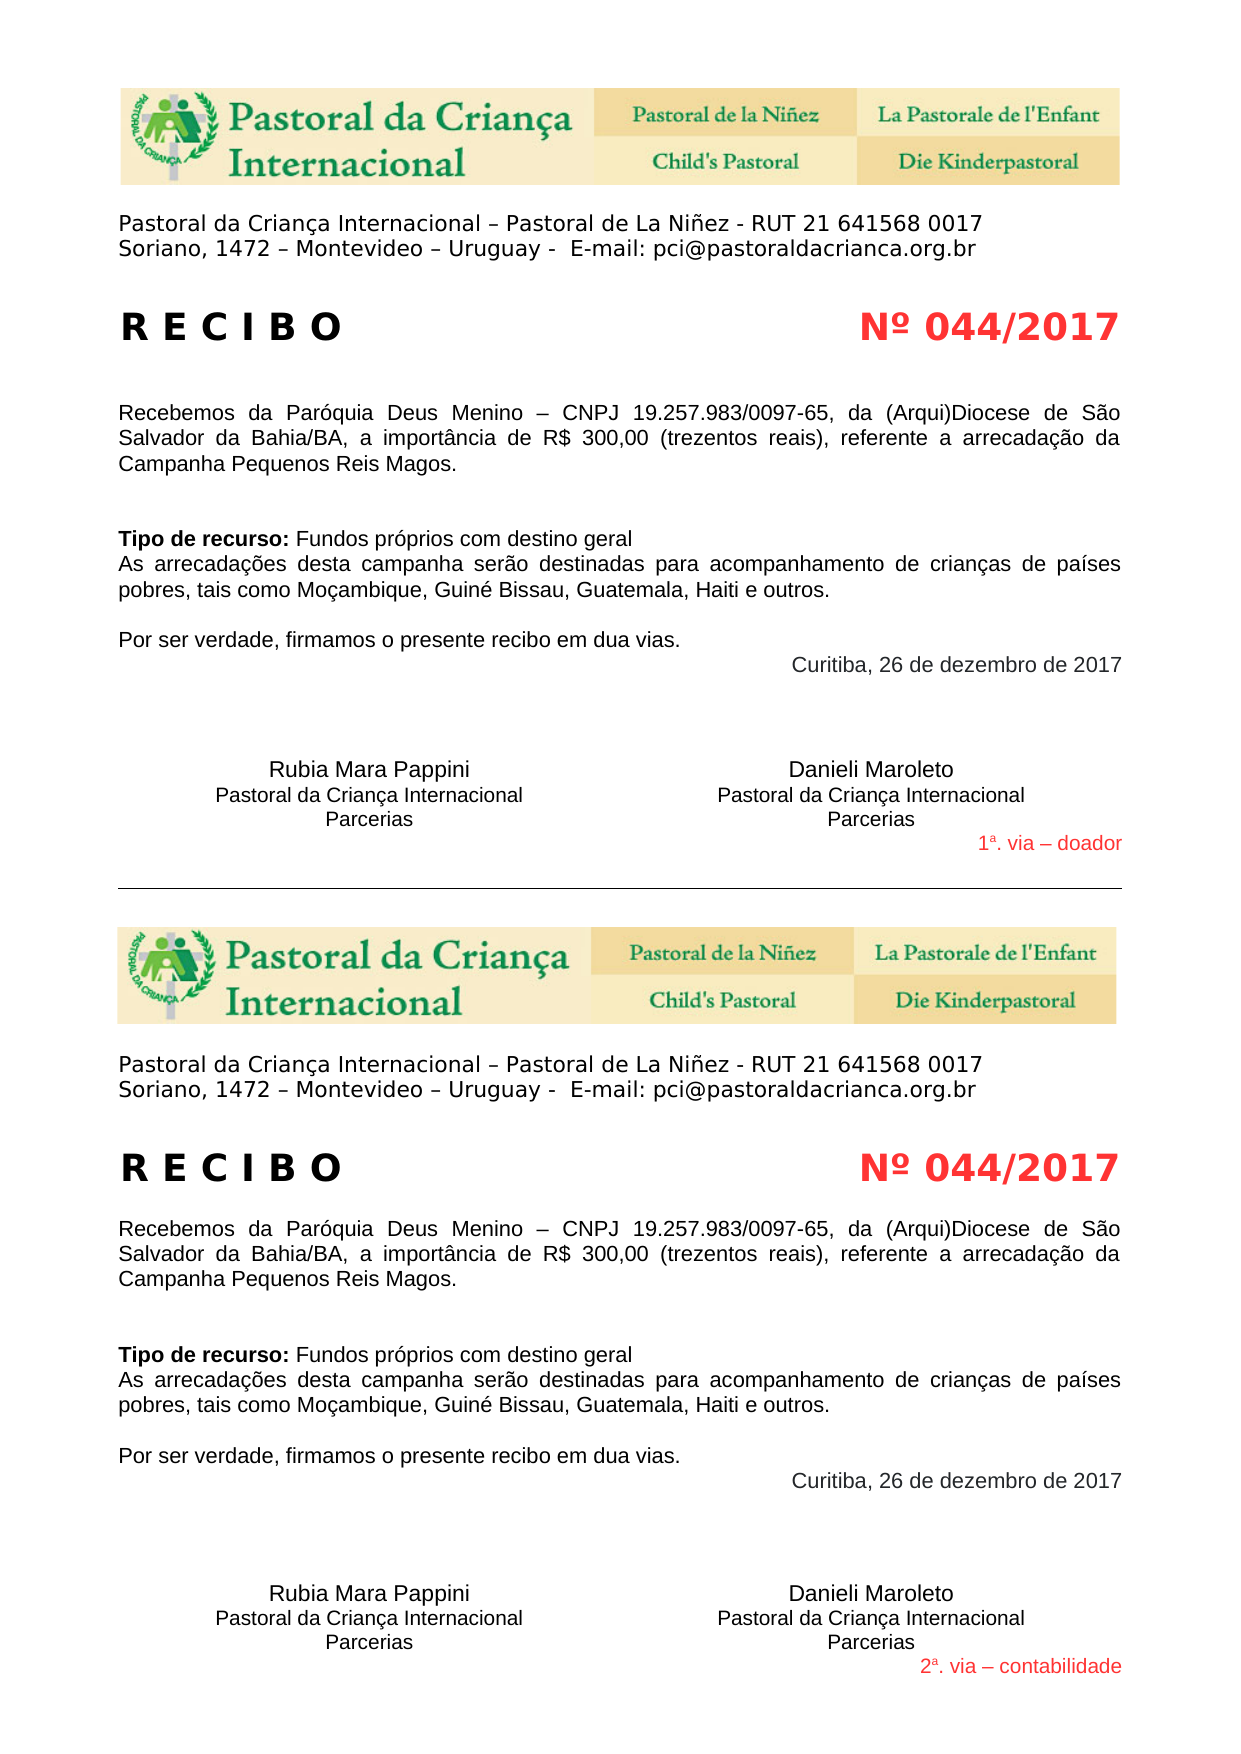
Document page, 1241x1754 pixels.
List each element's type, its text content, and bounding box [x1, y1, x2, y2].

text Pastoral da Criança Internacional – Pastoral de La Niñez - RUT 21 641568 0017 [118, 1052, 1122, 1078]
table_header Danieli Maroleto Pastoral da Criança Internacional Parcerias [620, 756, 1122, 831]
text R E C I B O Nº 044/2017 [118, 305, 1122, 349]
picture [117, 927, 1117, 1024]
text Soriano, 1472 – Montevideo – Uruguay - E-mail: pci@pastoraldacrianca.org.br [118, 1078, 1122, 1103]
table_header Rubia Mara Pappini Pastoral da Criança Internacional Parcerias [118, 1580, 620, 1654]
text Curitiba, 26 de dezembro de 2017 [118, 1468, 1122, 1493]
text 1a. via – doador [118, 831, 1122, 855]
text Tipo de recurso: Fundos próprios com destino geral [118, 1342, 1122, 1367]
text Por ser verdade, firmamos o presente recibo em dua vias. [118, 1443, 1122, 1468]
text Por ser verdade, firmamos o presente recibo em dua vias. [118, 627, 1122, 652]
text As arrecadações desta campanha serão destinadas para acompanhamento de crianças de países pobres, tais como Moçambique, Guiné Bissau, Guatemala, Haiti e outros. [118, 1367, 1122, 1418]
text Tipo de recurso: Fundos próprios com destino geral [118, 526, 1122, 551]
text 2a. via – contabilidade [118, 1654, 1122, 1678]
table_header Rubia Mara Pappini Pastoral da Criança Internacional Parcerias [118, 756, 620, 831]
text R E C I B O Nº 044/2017 [118, 1147, 1122, 1190]
text Recebemos da Paróquia Deus Menino – CNPJ 19.257.983/0097-65, da (Arqui)Diocese de São Salvador da Bahia/BA, a importância de R$ 300,00 (trezentos reais), referente a arrecadação da Campanha Pequenos Reis Magos. [118, 400, 1122, 476]
text Soriano, 1472 – Montevideo – Uruguay - E-mail: pci@pastoraldacrianca.org.br [118, 236, 1122, 262]
text Recebemos da Paróquia Deus Menino – CNPJ 19.257.983/0097-65, da (Arqui)Diocese de São Salvador da Bahia/BA, a importância de R$ 300,00 (trezentos reais), referente a arrecadação da Campanha Pequenos Reis Magos. [118, 1216, 1122, 1292]
text As arrecadações desta campanha serão destinadas para acompanhamento de crianças de países pobres, tais como Moçambique, Guiné Bissau, Guatemala, Haiti e outros. [118, 551, 1122, 602]
picture [120, 88, 1120, 185]
text Curitiba, 26 de dezembro de 2017 [118, 652, 1122, 677]
table_header Danieli Maroleto Pastoral da Criança Internacional Parcerias [620, 1580, 1122, 1654]
text Pastoral da Criança Internacional – Pastoral de La Niñez - RUT 21 641568 0017 [118, 211, 1122, 236]
